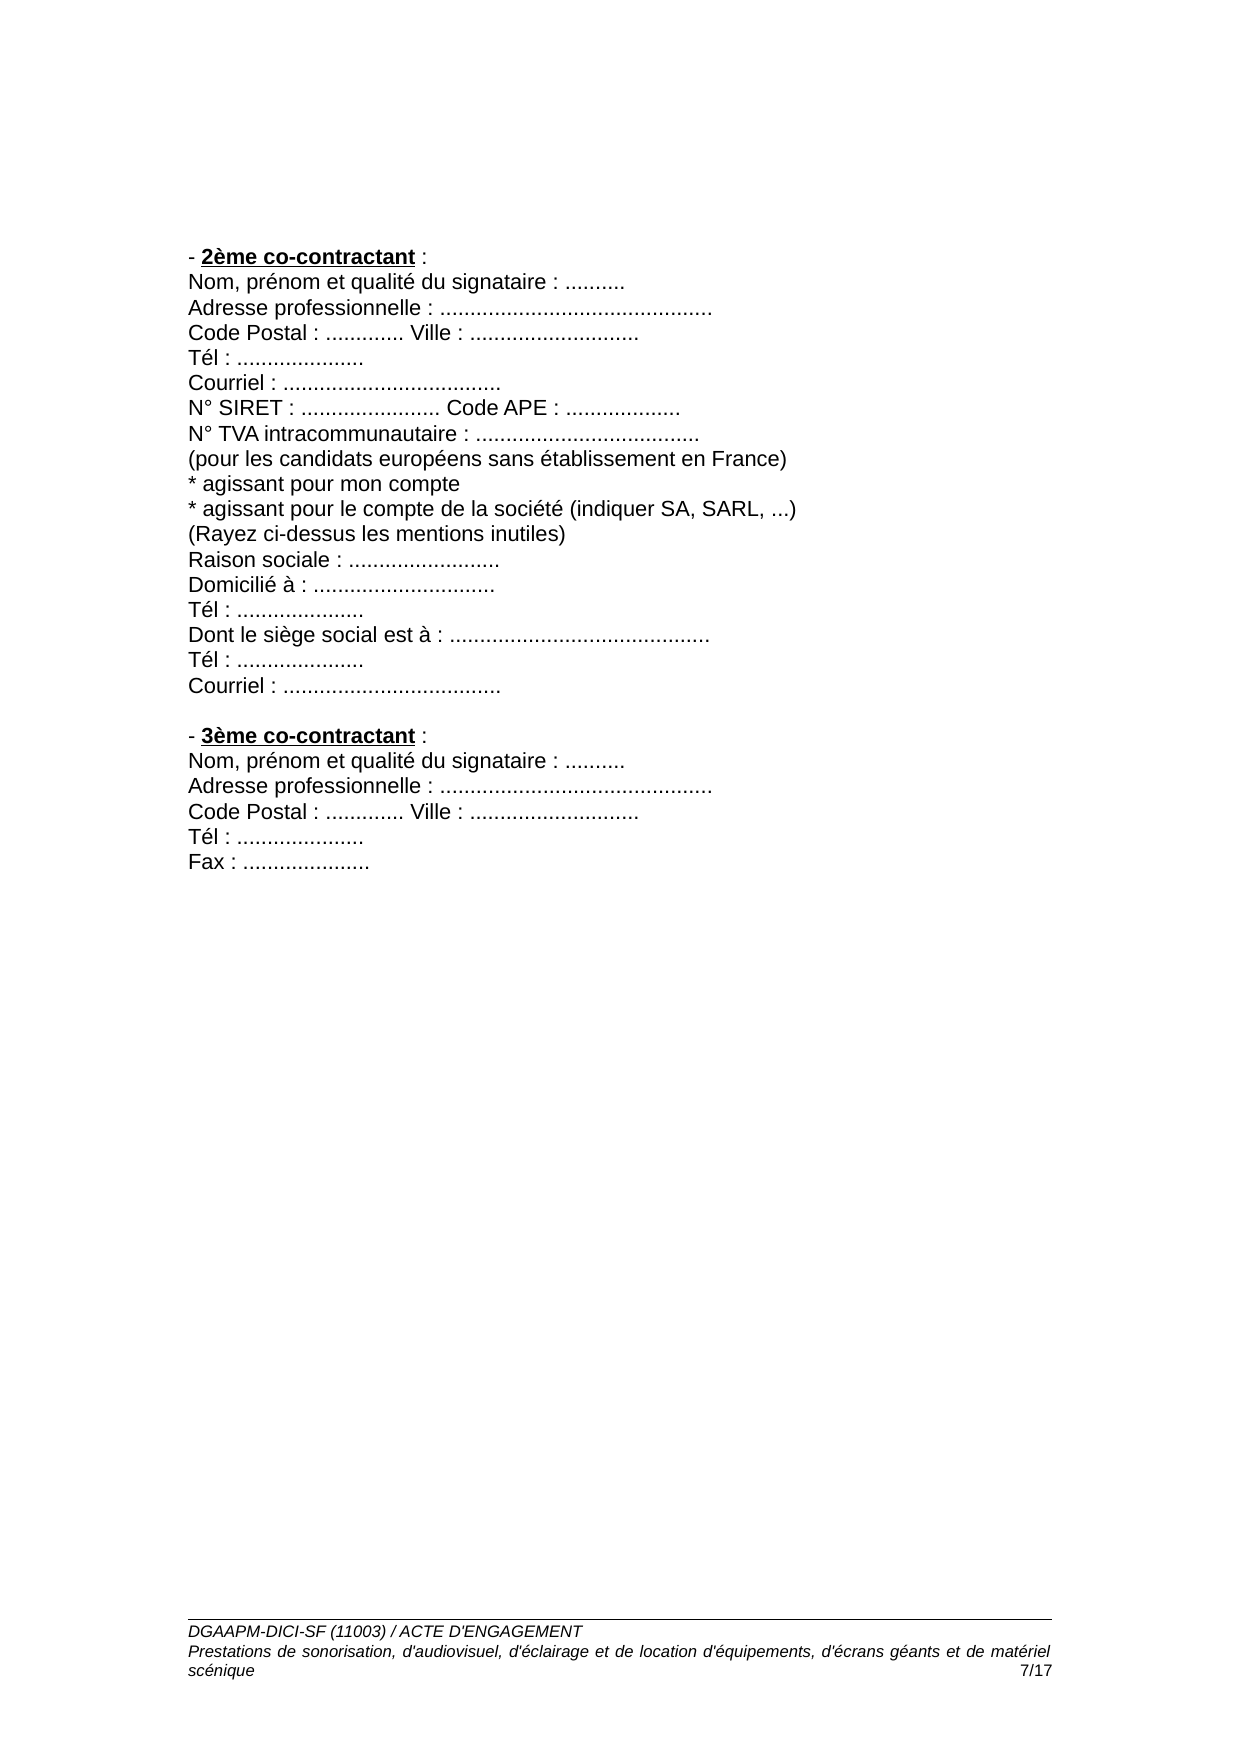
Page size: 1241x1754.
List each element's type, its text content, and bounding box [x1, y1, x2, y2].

text * agissant pour mon compte [188, 471, 1052, 496]
text Domicilié à : .............................. [188, 572, 1052, 597]
text N° TVA intracommunautaire : ..................................... [188, 420, 1052, 446]
text Nom, prénom et qualité du signataire : .......... [188, 269, 1052, 294]
text * agissant pour le compte de la société (indiquer SA, SARL, ...) [188, 496, 1052, 521]
text Code Postal : ............. Ville : ............................ [188, 319, 1052, 345]
text - 2ème co-contractant : [188, 244, 1052, 269]
text Adresse professionnelle : ............................................. [188, 294, 1052, 319]
text Adresse professionnelle : ............................................. [188, 773, 1052, 798]
text Courriel : .................................... [188, 370, 1052, 395]
text Courriel : .................................... [188, 672, 1052, 698]
text N° SIRET : ....................... Code APE : ................... [188, 395, 1052, 420]
text Nom, prénom et qualité du signataire : .......... [188, 748, 1052, 773]
text Tél : ..................... [188, 647, 1052, 672]
text Dont le siège social est à : ........................................... [188, 622, 1052, 647]
text Code Postal : ............. Ville : ............................ [188, 798, 1052, 824]
text Fax : ..................... [188, 849, 1052, 874]
text - 3ème co-contractant : [188, 723, 1052, 748]
text Raison sociale : ......................... [188, 546, 1052, 572]
text (pour les candidats européens sans établissement en France) [188, 446, 1052, 471]
text Tél : ..................... [188, 597, 1052, 622]
text Tél : ..................... [188, 824, 1052, 849]
text (Rayez ci-dessus les mentions inutiles) [188, 521, 1052, 546]
text Tél : ..................... [188, 345, 1052, 370]
